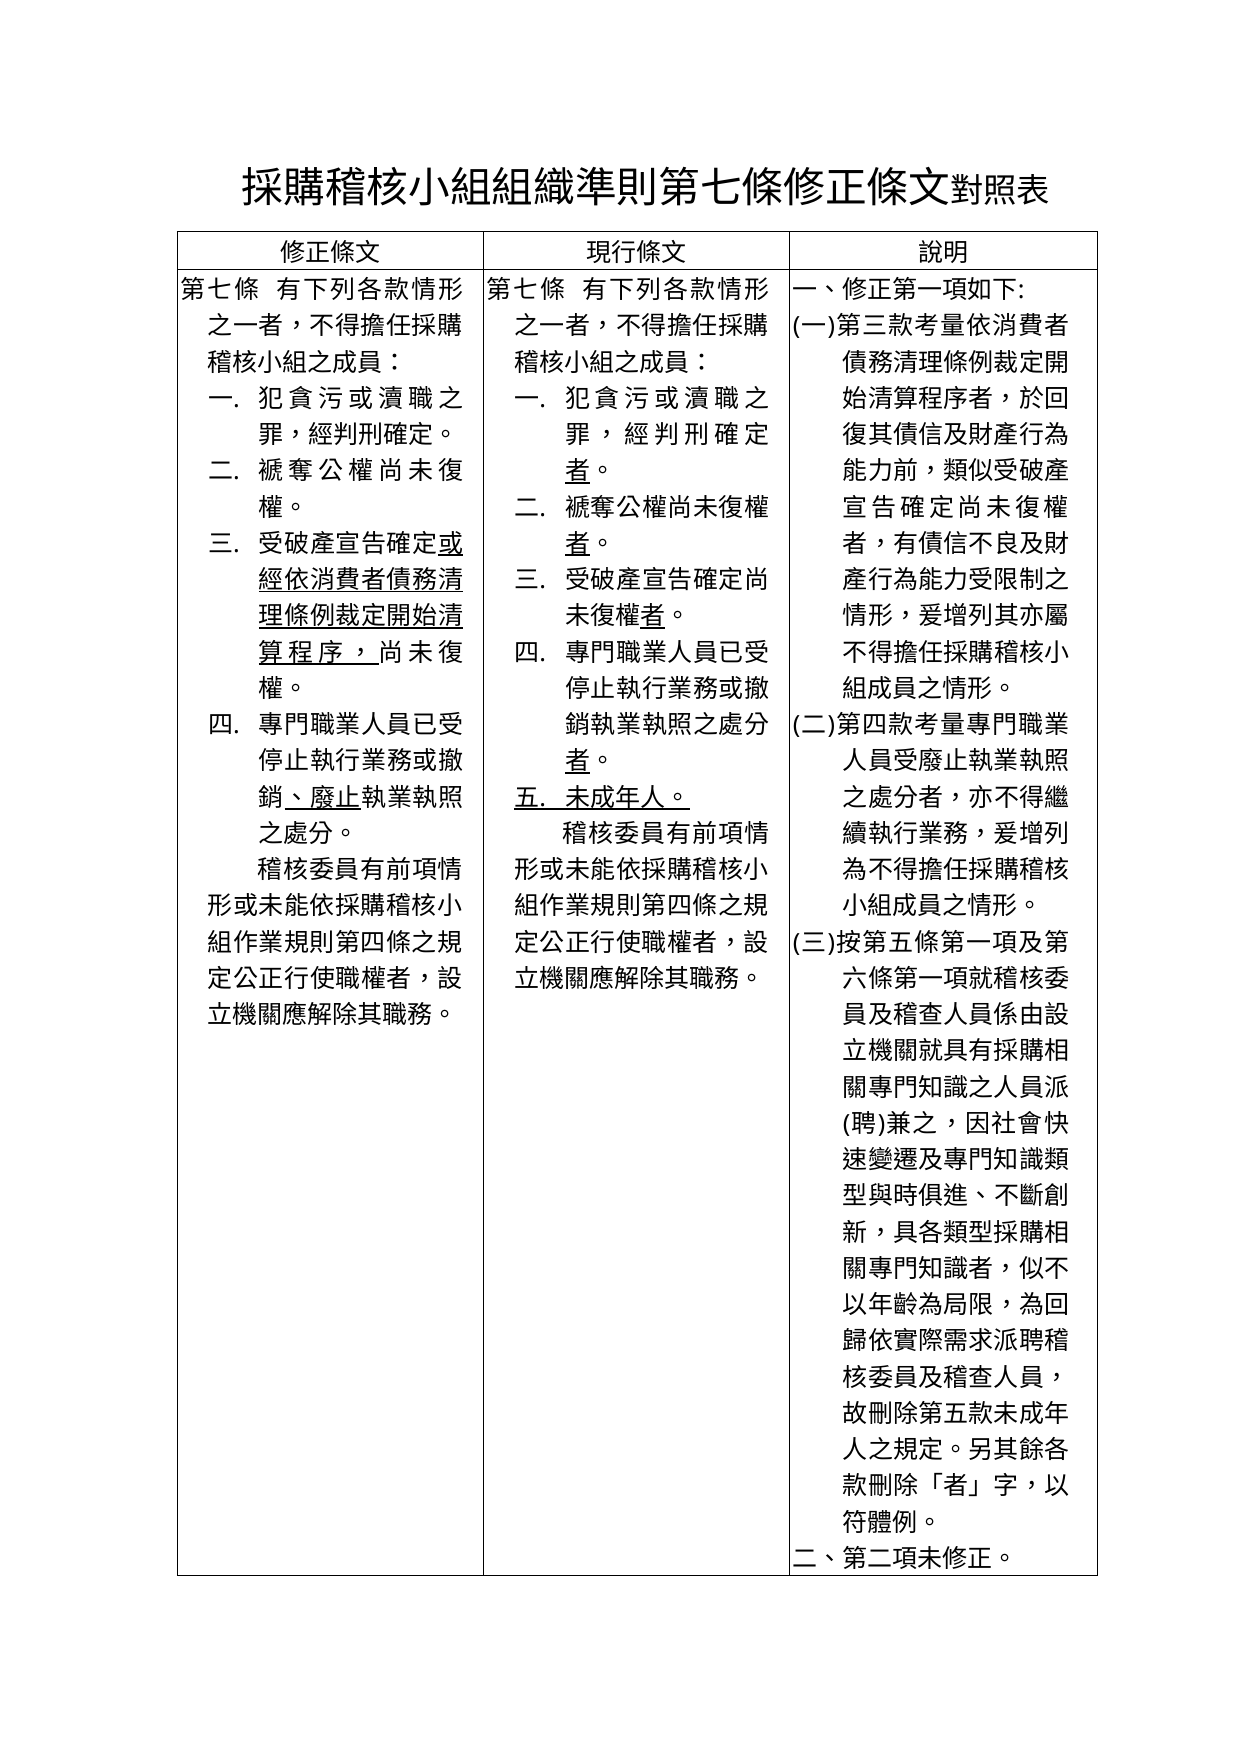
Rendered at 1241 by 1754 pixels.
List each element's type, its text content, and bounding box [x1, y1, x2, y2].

table_header 修正條文 [178, 232, 483, 268]
text 採購稽核小組組織準則第七條修正條文對照表 [158, 164, 1114, 212]
table_cell 第七條 有下列各款情形之一者，不得擔任採購稽核小組之成員： 犯貪污或瀆職之罪，經判刑確定者。 褫奪公權尚未復權者。 受破產宣告確定尚未復權者。 專門職業人員已受停止執行業務或撤銷執業執照之處分者。 未成年人。 稽核委員有前項情形或未能依採購稽核小組作業規則第四條之規定公正行使職權者，設立機關應解除其職務。 [484, 270, 789, 1574]
table_cell 一、修正第一項如下: (一)第三款考量依消費者債務清理條例裁定開始清算程序者，於回復其債信及財產行為能力前，類似受破產宣告確定尚未復權者，有債信不良及財產行為能力受限制之情形，爰增列其亦屬不得擔任採購稽核小組成員之情形。 (二)第四款考量專門職業人員受廢止執業執照之處分者，亦不得繼續執行業務，爰增列為不得擔任採購稽核小組成員之情形。 (三)按第五條第一項及第六條第一項就稽核委員及稽查人員係由設立機關就具有採購相關專門知識之人員派(聘)兼之，因社會快速變遷及專門知識類型與時俱進、不斷創新，具各類型採購相關專門知識者，似不以年齡為局限，為回歸依實際需求派聘稽核委員及稽查人員，故刪除第五款未成年人之規定。另其餘各款刪除「者」字，以符體例。 二、第二項未修正。 [790, 270, 1097, 1574]
table_header 現行條文 [484, 232, 789, 268]
table_cell 第七條 有下列各款情形之一者，不得擔任採購稽核小組之成員： 犯貪污或瀆職之罪，經判刑確定。 褫奪公權尚未復權。 受破產宣告確定或經依消費者債務清理條例裁定開始清算程序，尚未復權。 專門職業人員已受停止執行業務或撤銷、廢止執業執照之處分。 稽核委員有前項情形或未能依採購稽核小組作業規則第四條之規定公正行使職權者，設立機關應解除其職務。 [178, 270, 483, 1574]
table_header 說明 [790, 232, 1097, 268]
